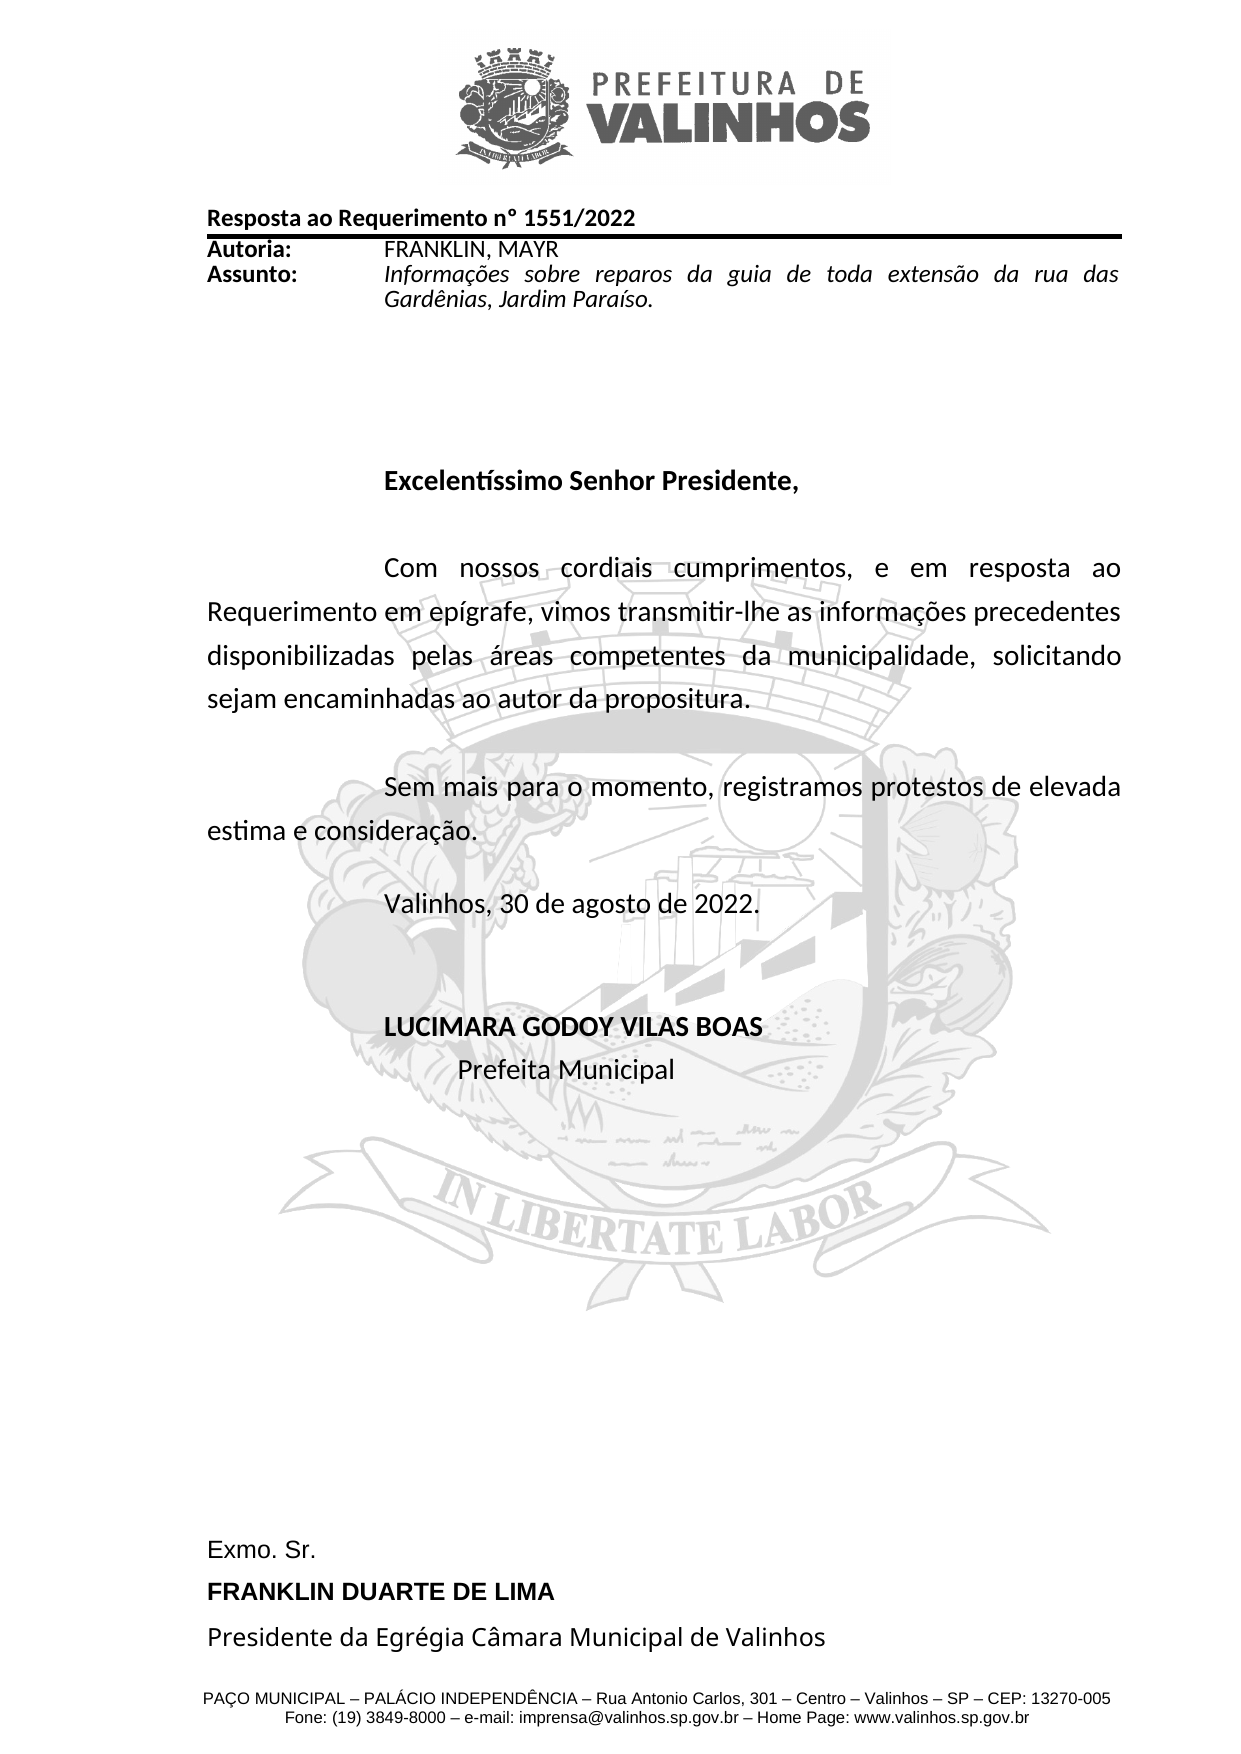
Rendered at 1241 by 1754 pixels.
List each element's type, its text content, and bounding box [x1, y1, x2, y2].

text Excelentíssimo Senhor Presidente, [207, 468, 1122, 497]
picture [438, 29, 891, 185]
text Prefeita Municipal [207, 1058, 235, 1087]
text LUCIMARA GODOY VILAS BOAS [207, 1014, 235, 1043]
picture [235, 518, 1094, 1355]
text Sem mais para o momento, registramos protestos de elevada estima e consideração. [1094, 774, 1122, 847]
text Valinhos, 30 de agosto de 2022. [1094, 891, 1122, 920]
text Prefeita Municipal [1094, 1058, 1122, 1087]
picture [1090, 609, 1094, 619]
text Valinhos, 30 de agosto de 2022. [207, 891, 235, 920]
text Sem mais para o momento, registramos protestos de elevada estima e consideração. [207, 774, 235, 847]
text LUCIMARA GODOY VILAS BOAS [1094, 1014, 1122, 1043]
